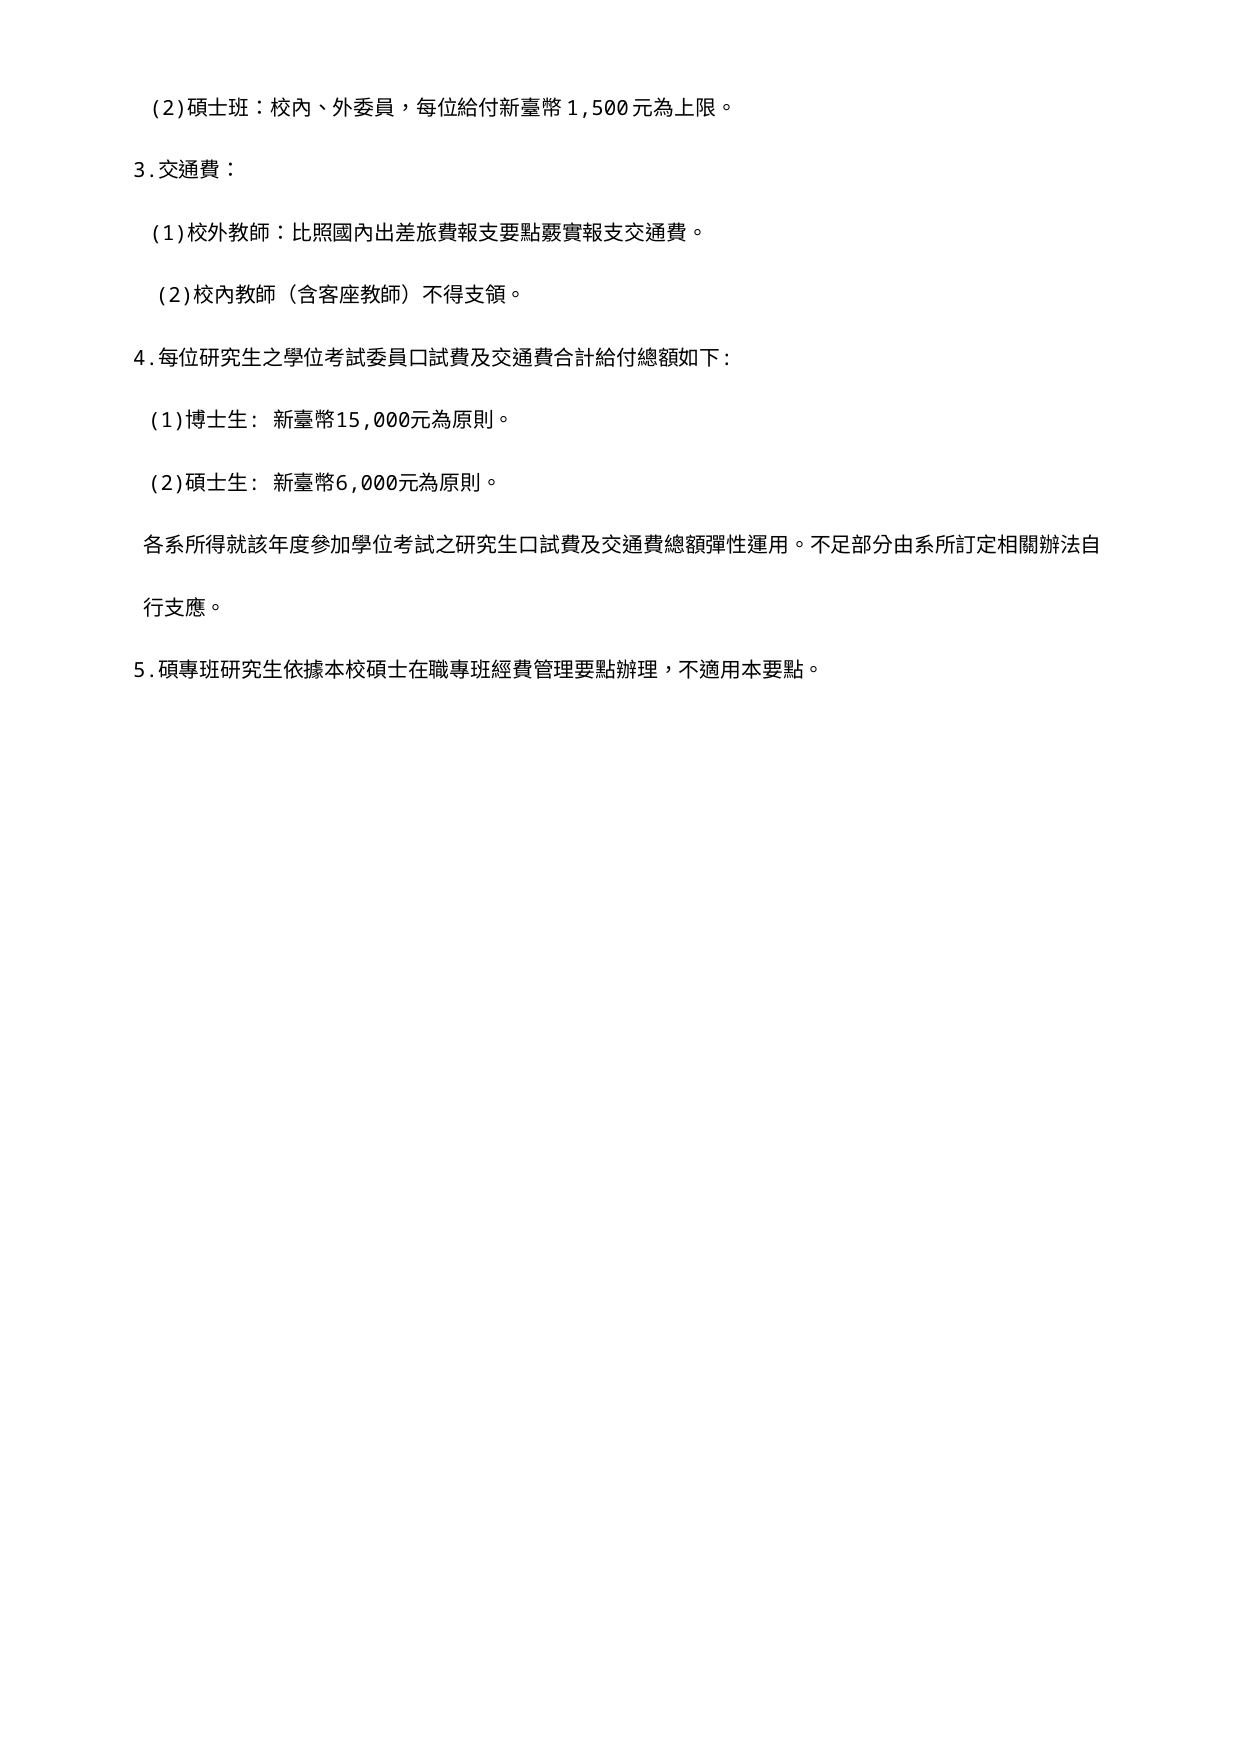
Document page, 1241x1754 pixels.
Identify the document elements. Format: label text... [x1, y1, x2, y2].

text 各系所得就該年度參加學位考試之研究生口試費及交通費總額彈性運用。不足部分由系所訂定相關辦法自行支應。 [143, 502, 1122, 627]
text 3.交通費： [133, 127, 1122, 189]
text (2)碩士班：校內、外委員，每位給付新臺幣1,500元為上限。 [118, 64, 1122, 127]
text (1)校外教師：比照國內出差旅費報支要點覈實報支交通費。 [118, 189, 1122, 252]
text 4.每位研究生之學位考試委員口試費及交通費合計給付總額如下: [133, 314, 1122, 377]
text (2)碩士生: 新臺幣6,000元為原則。 [133, 439, 1122, 502]
text (1)博士生: 新臺幣15,000元為原則。 [133, 377, 1122, 439]
text (2)校內教師（含客座教師）不得支領。 [118, 252, 1122, 314]
text 5.碩專班研究生依據本校碩士在職專班經費管理要點辦理，不適用本要點。 [133, 627, 1122, 689]
